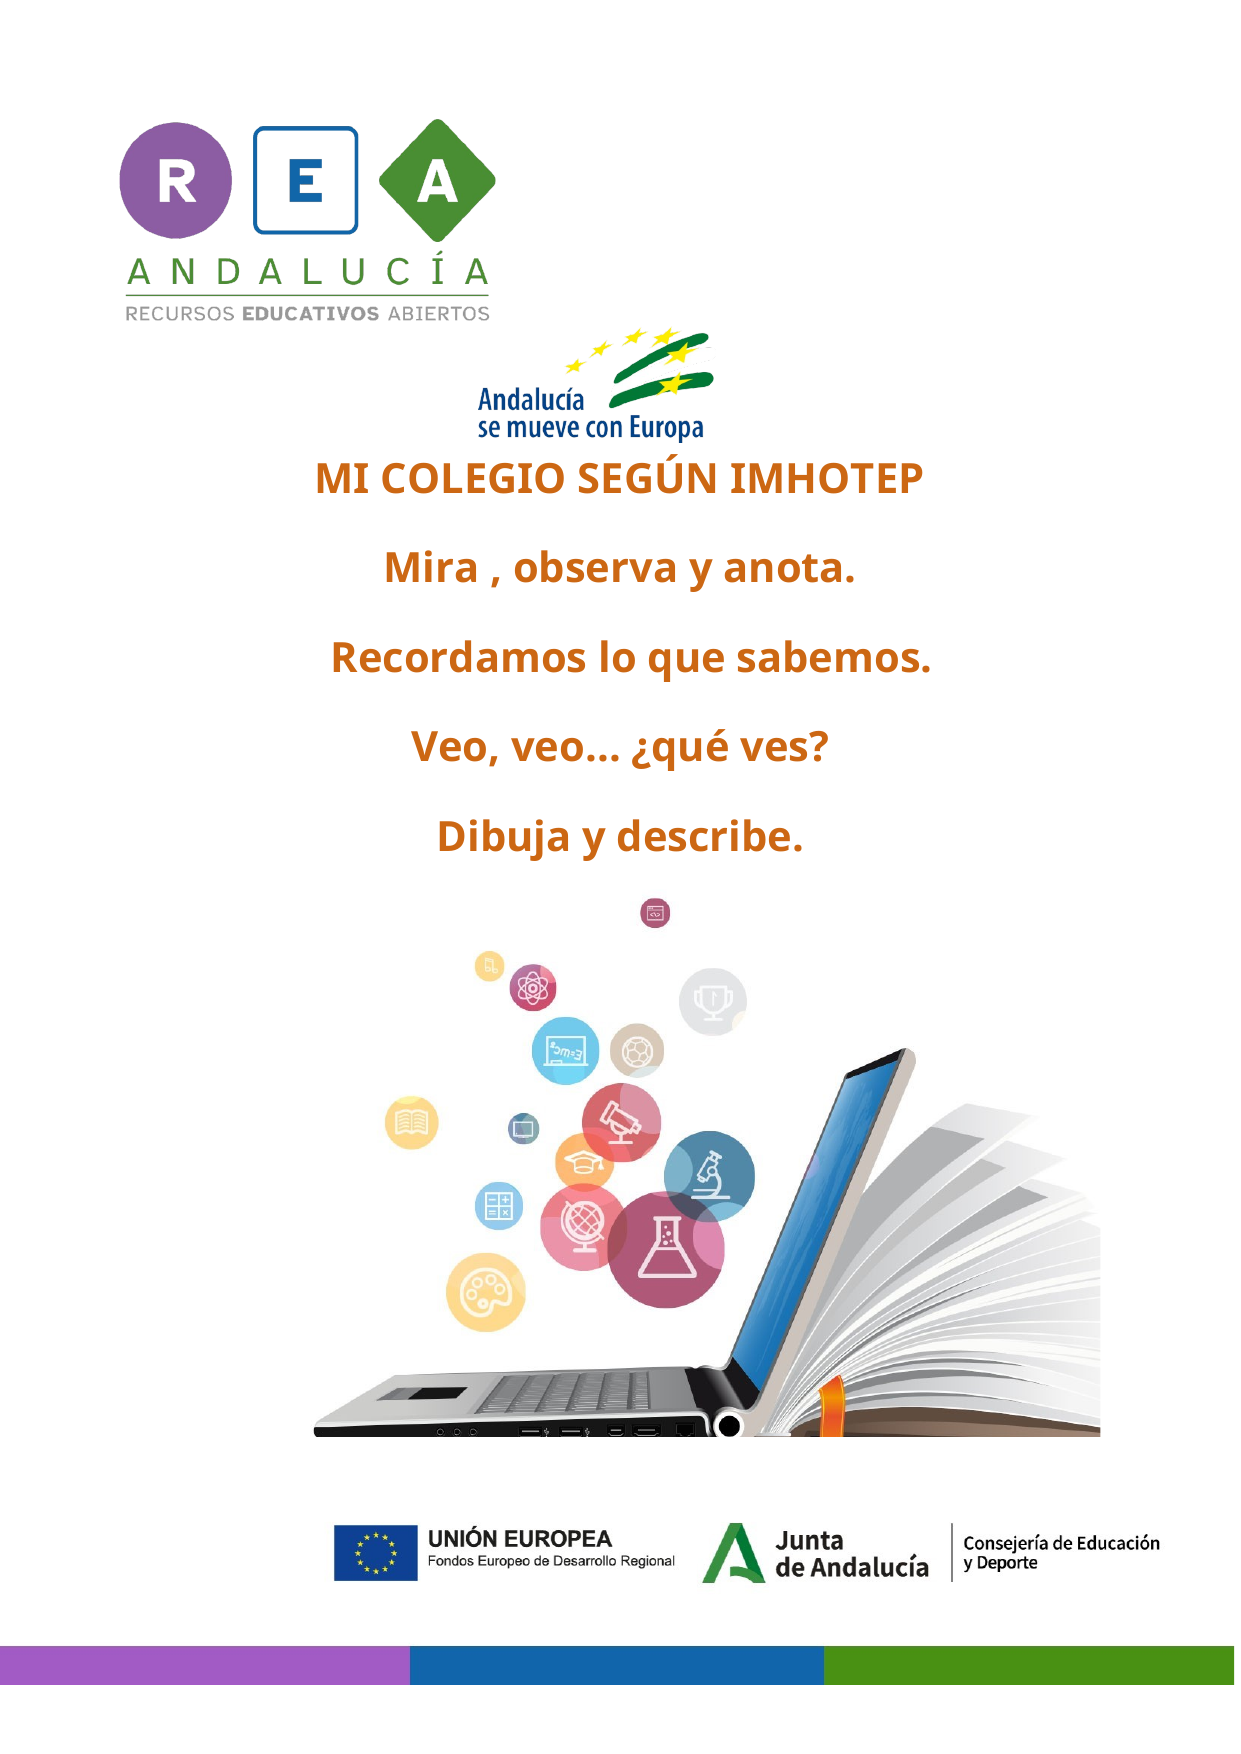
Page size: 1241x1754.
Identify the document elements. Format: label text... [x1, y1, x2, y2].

text MI COLEGIO SEGÚN IMHOTEP [314, 448, 1152, 505]
picture [0, 865, 1235, 1685]
picture [478, 326, 716, 443]
picture [118, 118, 496, 321]
text Mira , observa y anota. [118, 538, 1122, 595]
text Dibuja y describe. [118, 807, 1122, 863]
text Veo, veo... ¿qué ves? [118, 717, 1122, 774]
text Recordamos lo que sabemos. [330, 628, 1152, 684]
